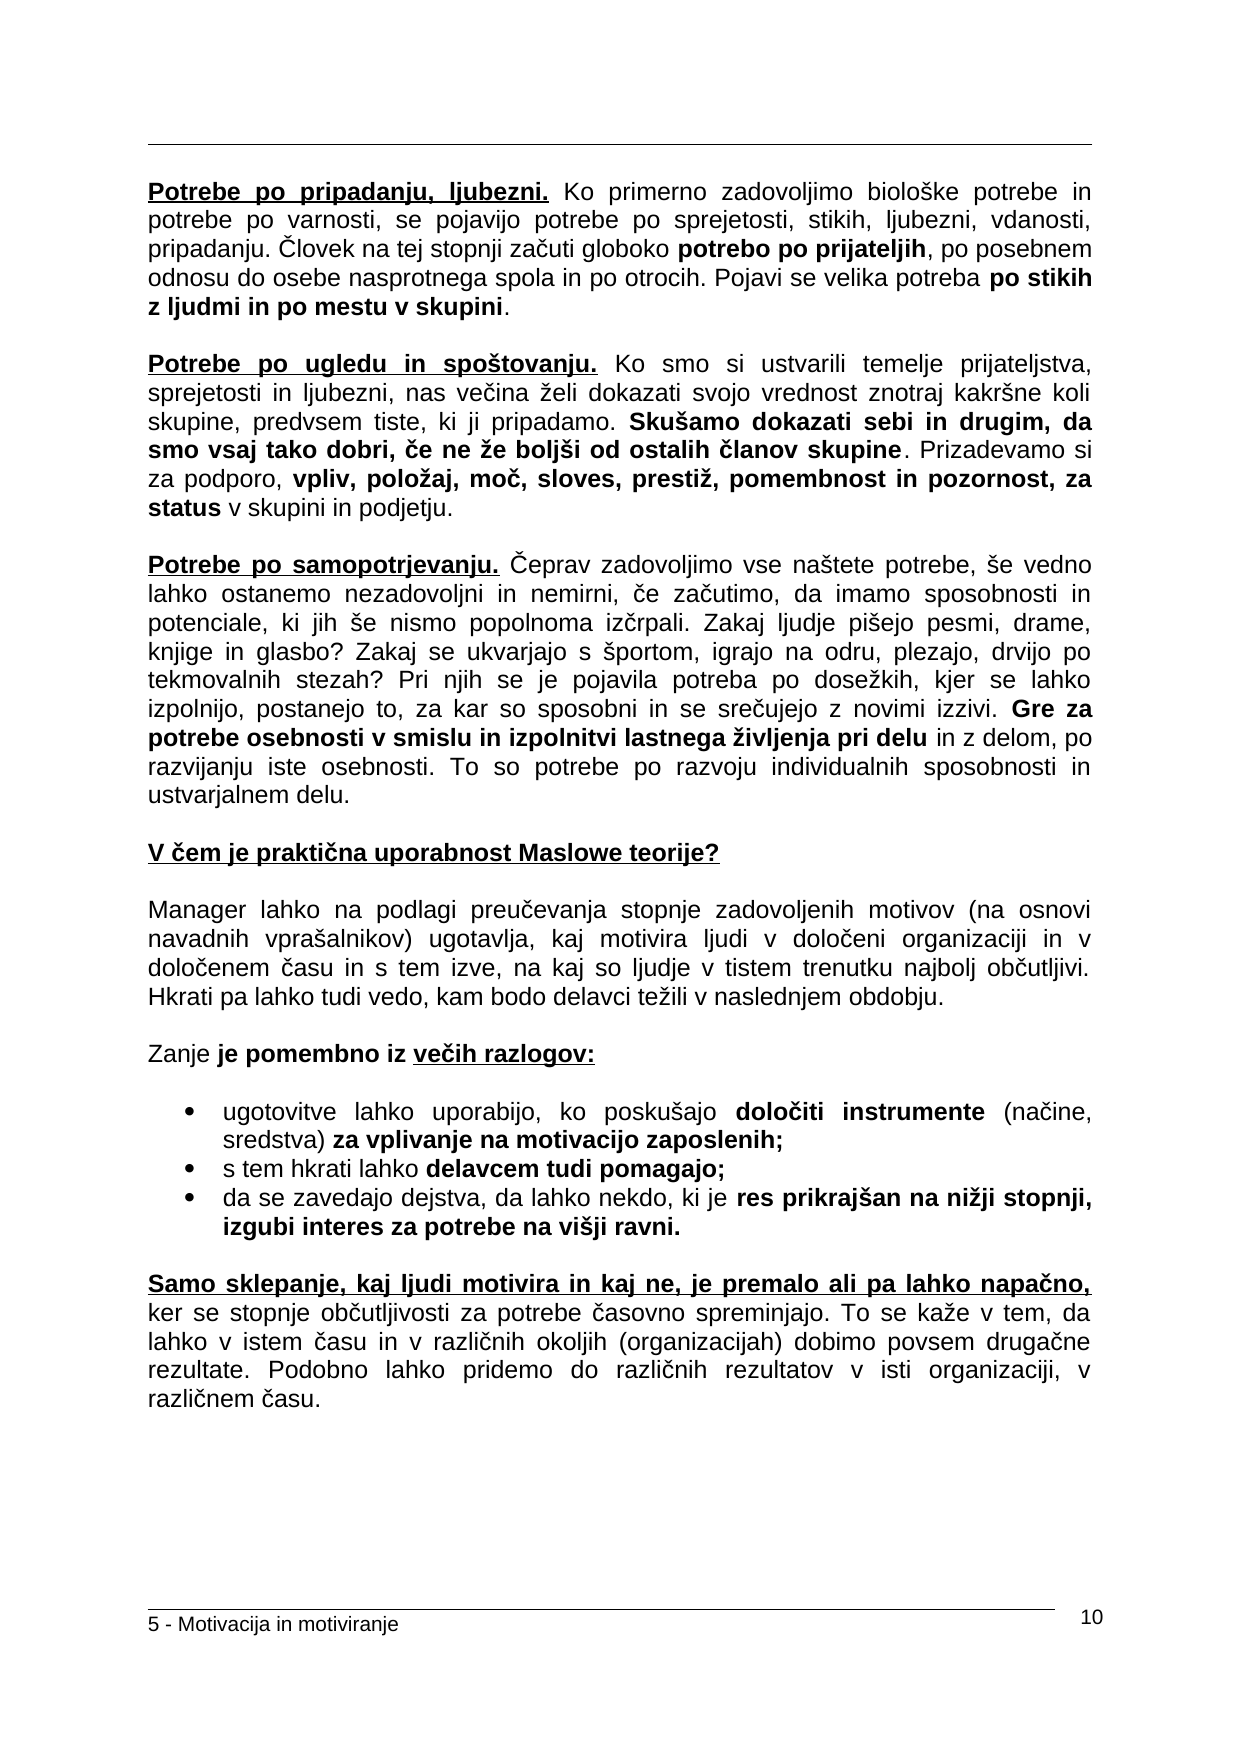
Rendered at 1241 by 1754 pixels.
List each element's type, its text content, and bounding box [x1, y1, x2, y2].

text Potrebe po ugledu in spoštovanju. Ko smo si ustvarili temelje prijateljstva, sprejetosti in ljubezni, nas večina želi dokazati svojo vrednost znotraj kakršne koli skupine, predvsem tiste, ki ji pripadamo. Skušamo dokazati sebi in drugim, da smo vsaj tako dobri, če ne že boljši od ostalih članov skupine. Prizadevamo si za podporo, vpliv, položaj, moč, sloves, prestiž, pomembnost in pozornost, za status v skupini in podjetju. [148, 349, 1092, 521]
text Zanje je pomembno iz večih razlogov: [148, 1039, 1092, 1068]
text Manager lahko na podlagi preučevanja stopnje zadovoljenih motivov (na osnovi navadnih vprašalnikov) ugotavlja, kaj motivira ljudi v določeni organizaciji in v določenem času in s tem izve, na kaj so ljudje v tistem trenutku najbolj občutljivi. Hkrati pa lahko tudi vedo, kam bodo delavci težili v naslednjem obdobju. [148, 895, 1092, 1010]
text ker se stopnje občutljivosti za potrebe časovno spreminjajo. To se kaže v tem, da lahko v istem času in v različnih okoljih (organizacijah) dobimo povsem drugačne rezultate. Podobno lahko pridemo do različnih rezultatov v isti organizaciji, v različnem času. [148, 1295, 1092, 1413]
text V čem je praktična uporabnost Maslowe teorije? [148, 838, 1092, 866]
text Potrebe po pripadanju, ljubezni. Ko primerno zadovoljimo biološke potrebe in potrebe po varnosti, se pojavijo potrebe po sprejetosti, stikih, ljubezni, vdanosti, pripadanju. Človek na tej stopnji začuti globoko potrebo po prijateljih, po posebnem odnosu do osebe nasprotnega spola in po otrocih. Pojavi se velika potreba po stikih z ljudmi in po mestu v skupini. [148, 176, 1092, 320]
list da se zavedajo dejstva, da lahko nekdo, ki je res prikrajšan na nižji stopnji, izgubi interes za potrebe na višji ravni. [185, 1183, 1092, 1241]
text Samo sklepanje, kaj ljudi motivira in kaj ne, je premalo ali pa lahko napačno, [148, 1269, 1092, 1294]
list ugotovitve lahko uporabijo, ko poskušajo določiti instrumente (načine, sredstva) za vplivanje na motivacijo zaposlenih; [185, 1096, 1092, 1154]
list s tem hkrati lahko delavcem tudi pomagajo; [185, 1154, 1092, 1183]
text Potrebe po samopotrjevanju. Čeprav zadovoljimo vse naštete potrebe, še vedno lahko ostanemo nezadovoljni in nemirni, če začutimo, da imamo sposobnosti in potenciale, ki jih še nismo popolnoma izčrpali. Zakaj ljudje pišejo pesmi, drame, knjige in glasbo? Zakaj se ukvarjajo s športom, igrajo na odru, plezajo, drvijo po tekmovalnih stezah? Pri njih se je pojavila potreba po dosežkih, kjer se lahko izpolnijo, postanejo to, za kar so sposobni in se srečujejo z novimi izzivi. Gre za potrebe osebnosti v smislu in izpolnitvi lastnega življenja pri delu in z delom, po razvijanju iste osebnosti. To so potrebe po razvoju individualnih sposobnosti in ustvarjalnem delu. [148, 550, 1092, 809]
